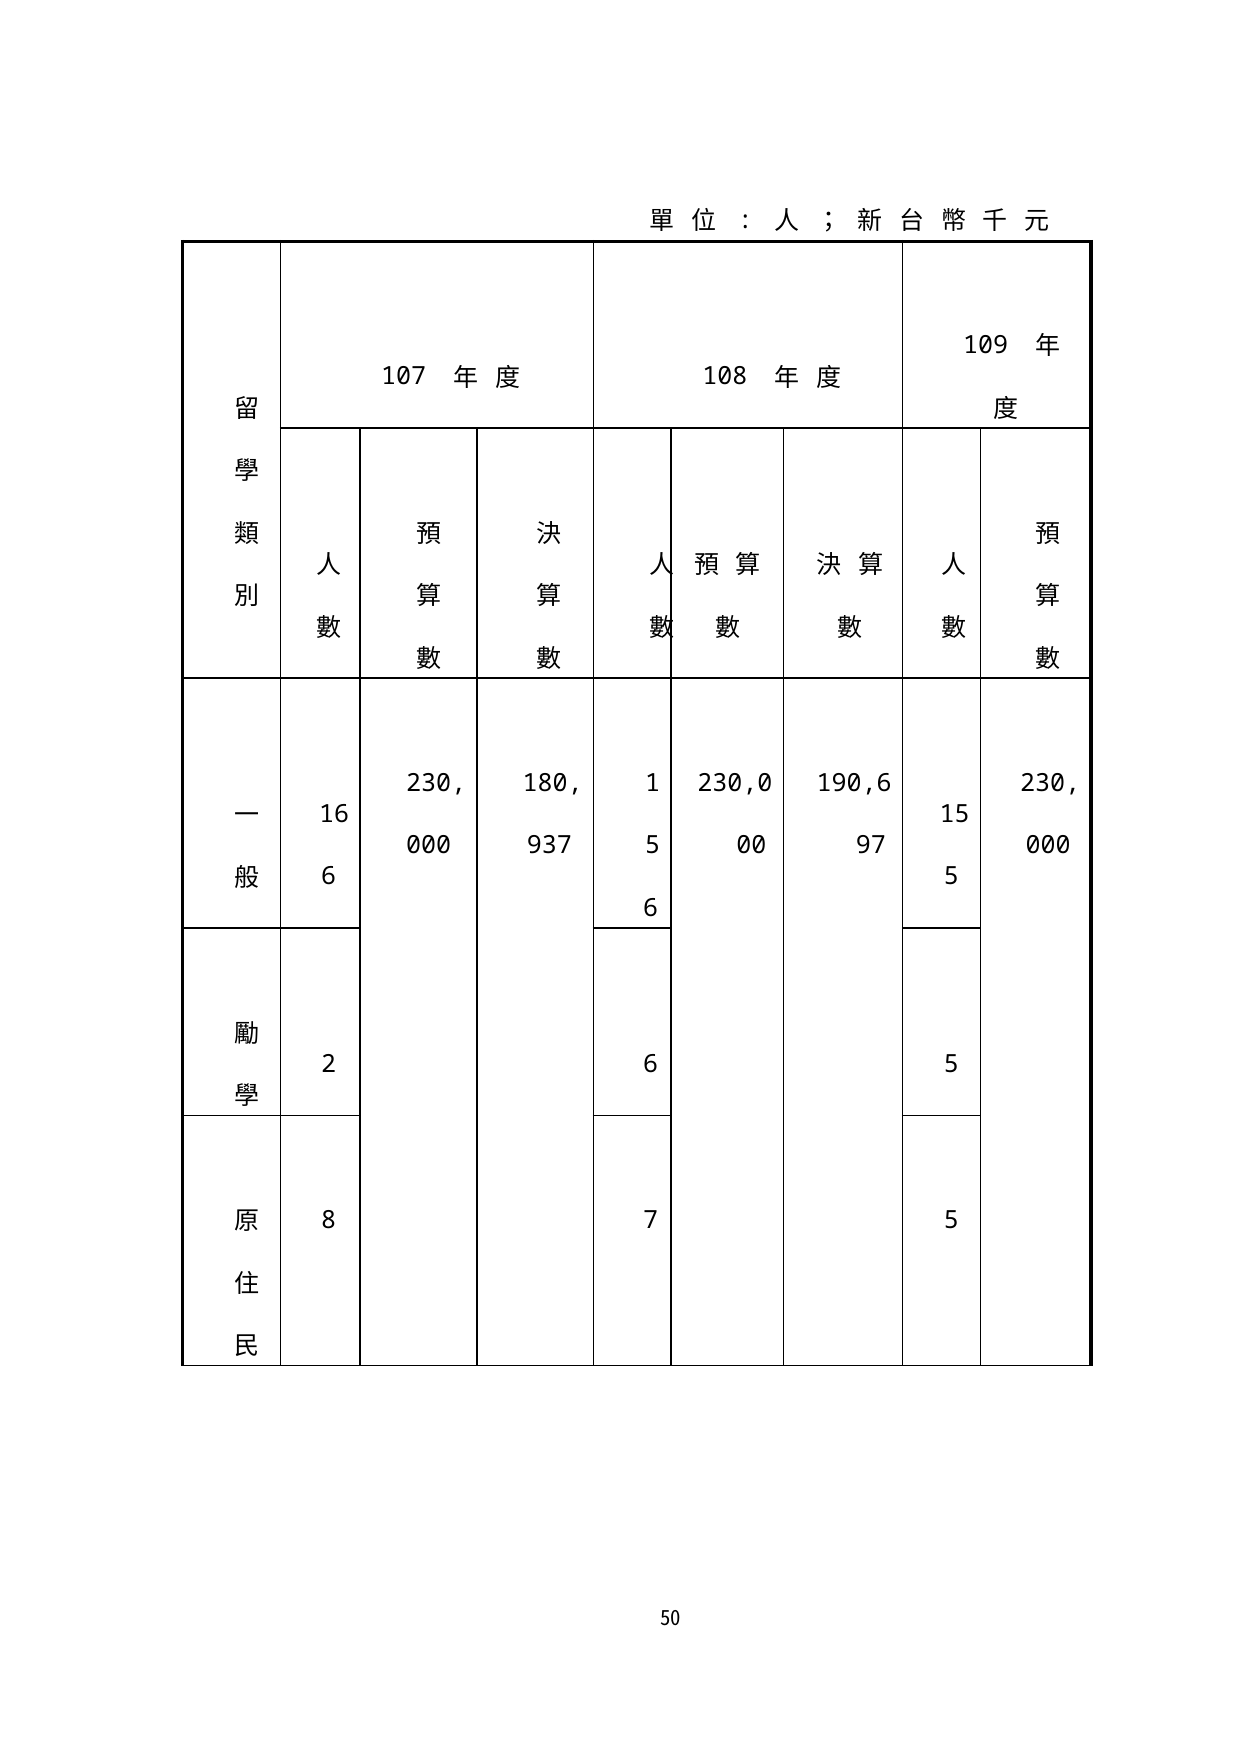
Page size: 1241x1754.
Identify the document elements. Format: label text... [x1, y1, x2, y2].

table_cell 人數 [594, 429, 670, 677]
table_cell 166 [281, 679, 359, 927]
table_cell 原住民 [184, 1116, 280, 1365]
table_cell 5 [903, 1116, 980, 1365]
table_cell 180,937 [478, 679, 593, 1365]
table_cell 155 [903, 679, 980, 927]
table_cell 7 [594, 1116, 670, 1365]
table_cell 預算數 [672, 429, 783, 677]
table_cell 預算數 [361, 429, 476, 677]
table_cell 230,000 [672, 679, 783, 1365]
text 單位:人；新台幣千元 [183, 177, 1058, 240]
table_cell 190,697 [784, 679, 902, 1365]
table_cell 人數 [903, 429, 980, 677]
table_cell 156 [594, 679, 670, 927]
table_cell 預算數 [981, 429, 1089, 677]
table_cell 人數 [281, 429, 359, 677]
table_cell 決算數 [784, 429, 902, 677]
table_cell 決算數 [478, 429, 593, 677]
table_cell 5 [903, 929, 980, 1115]
table_cell 230,000 [981, 679, 1089, 1365]
table_cell 230,000 [361, 679, 476, 1365]
table_header 108年度 [594, 243, 902, 427]
table_header 109年度 [903, 243, 1089, 427]
table_cell 一般 [184, 679, 280, 927]
table_cell 2 [281, 929, 359, 1115]
table_cell 6 [594, 929, 670, 1115]
table_header 留學 類別 [184, 243, 280, 677]
table_header 107年度 [281, 243, 593, 427]
table_cell 勵學 [184, 929, 280, 1115]
table_cell 8 [281, 1116, 359, 1365]
